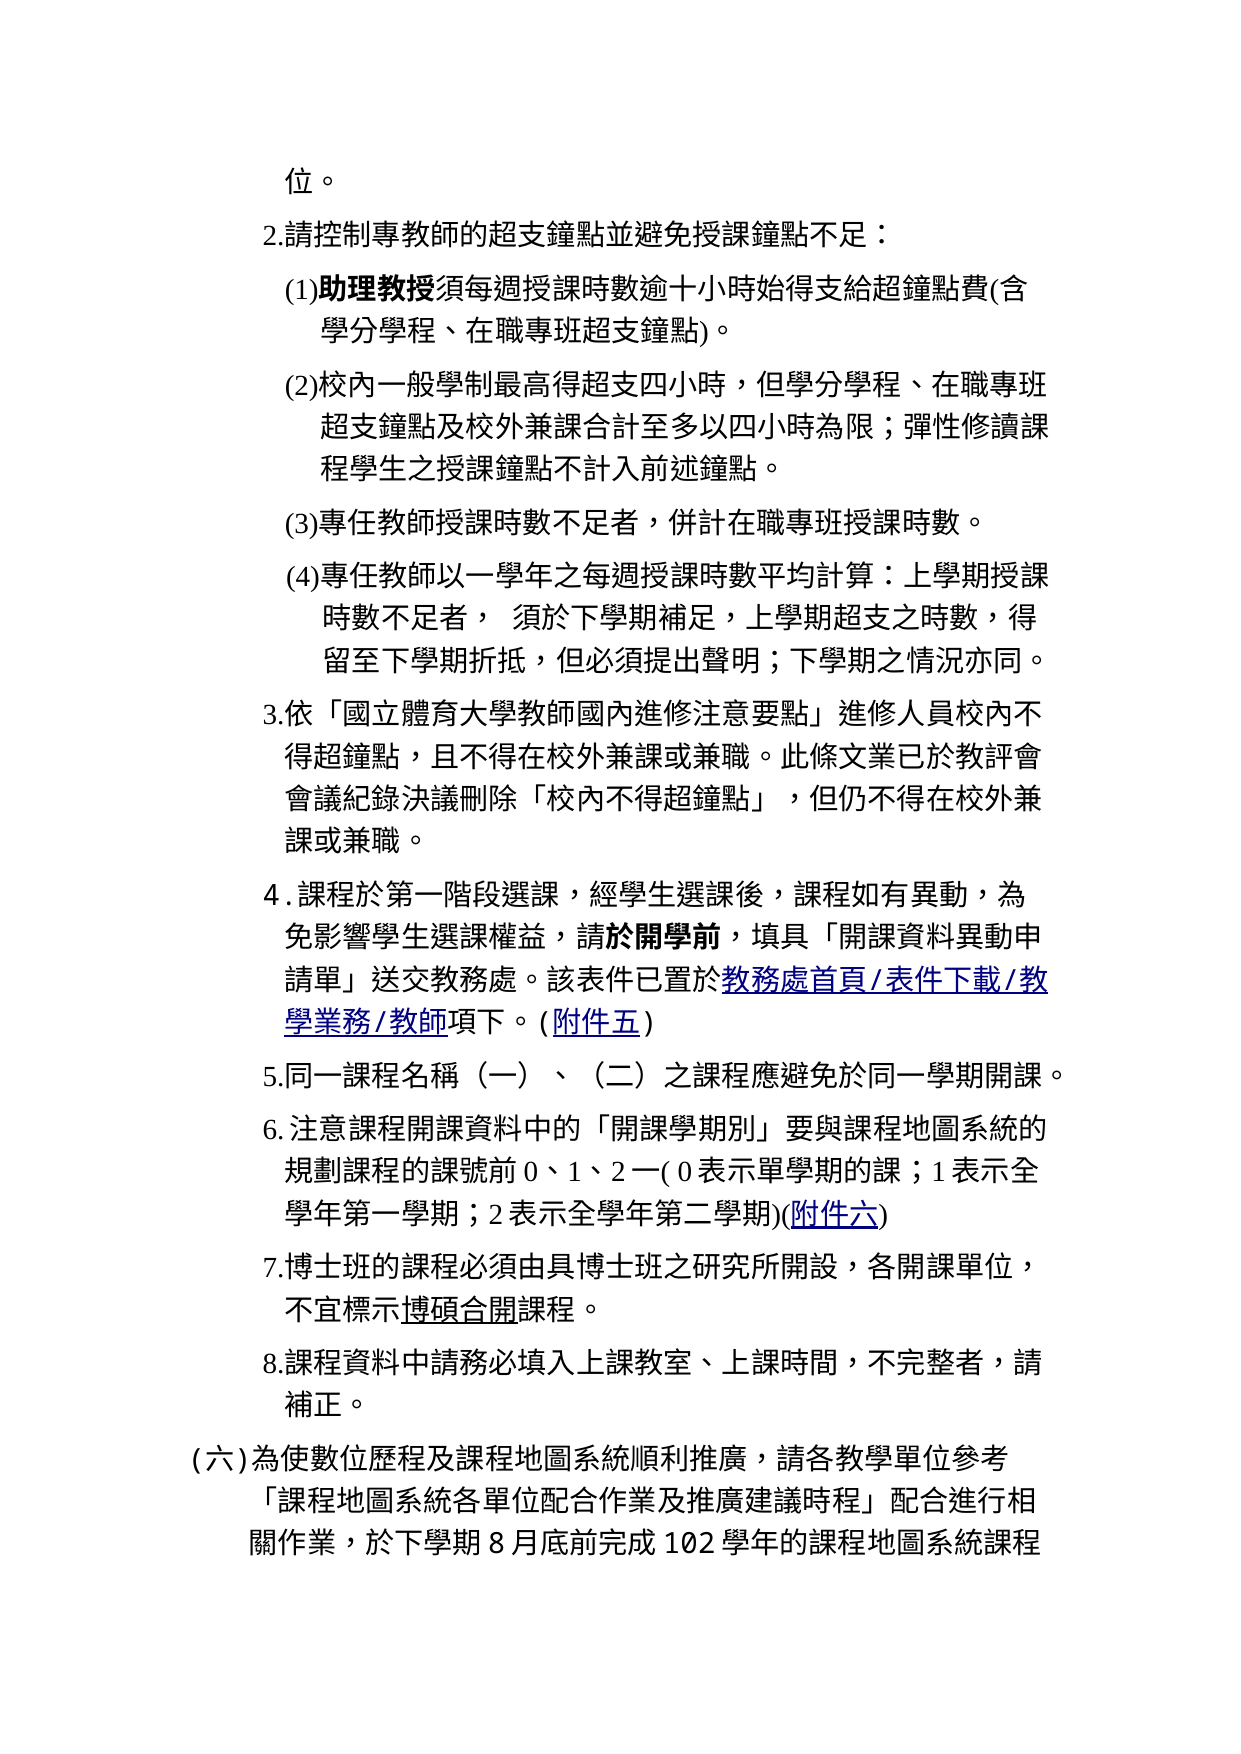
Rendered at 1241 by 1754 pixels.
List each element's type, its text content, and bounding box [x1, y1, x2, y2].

text (1)助理教授須每週授課時數逾十小時始得支給超鐘點費(含學分學程、在職專班超支鐘點)。 [284, 265, 1053, 350]
text (3)專任教師授課時數不足者，併計在職專班授課時數。 [284, 499, 1053, 542]
text (4)專任教師以一學年之每週授課時數平均計算：上學期授課時數不足者， 須於下學期補足，上學期超支之時數，得留至下學期折抵，但必須提出聲明；下學期之情況亦同。 [286, 553, 1053, 680]
text 6. 注意課程開課資料中的「開課學期別」要與課程地圖系統的規劃課程的課號前0、1、2一( 0表示單學期的課；1表示全學年第一學期；2表示全學年第二學期)(附件六) [262, 1106, 1053, 1232]
text 4.課程於第一階段選課，經學生選課後，課程如有異動，為免影響學生選課權益，請於開學前，填具「開課資料異動申請單」送交教務處。該表件已置於教務處首頁/表件下載/教學業務/教師項下。(附件五) [262, 871, 1053, 1041]
text 位。 [262, 158, 1053, 201]
text 3.依「國立體育大學教師國內進修注意要點」進修人員校內不得超鐘點，且不得在校外兼課或兼職。此條文業已於教評會會議紀錄決議刪除「校內不得超鐘點」，但仍不得在校外兼課或兼職。 [262, 691, 1053, 860]
text 8.課程資料中請務必填入上課教室、上課時間，不完整者，請補正。 [262, 1339, 1053, 1424]
text 5.同一課程名稱（一）、（二）之課程應避免於同一學期開課。 [262, 1052, 1053, 1094]
text 2.請控制專教師的超支鐘點並避免授課鐘點不足： [262, 212, 1053, 254]
text 7.博士班的課程必須由具博士班之研究所開設，各開課單位，不宜標示博碩合開課程。 [262, 1244, 1053, 1328]
text (六)為使數位歷程及課程地圖系統順利推廣，請各教學單位參考「課程地圖系統各單位配合作業及推廣建議時程」配合進行相關作業，於下學期8月底前完成102學年的課程地圖系統課程 [187, 1435, 1053, 1562]
text (2)校內一般學制最高得超支四小時，但學分學程、在職專班超支鐘點及校外兼課合計至多以四小時為限；彈性修讀課程學生之授課鐘點不計入前述鐘點。 [284, 361, 1053, 488]
